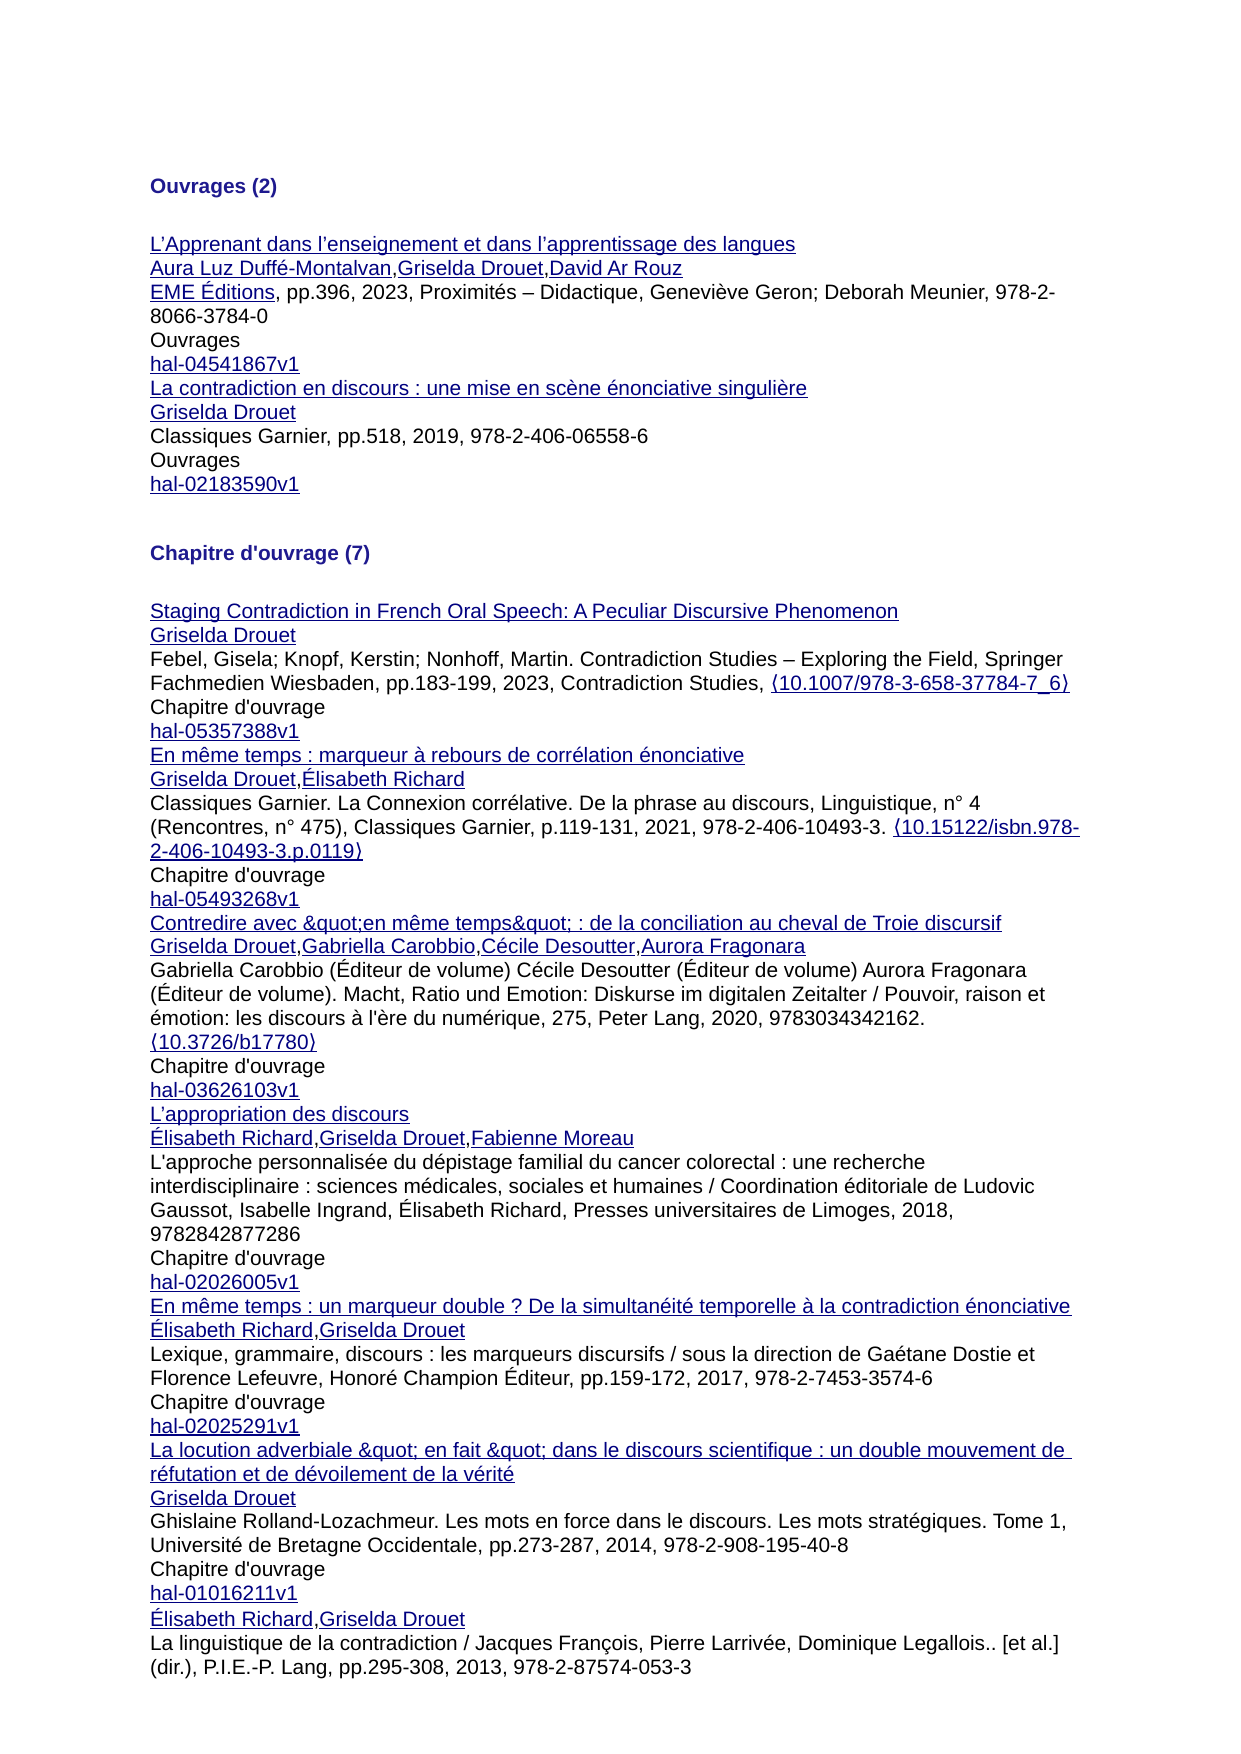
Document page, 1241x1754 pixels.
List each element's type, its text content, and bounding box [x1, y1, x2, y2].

table_cell Contredire avec &quot;en même temps&quot; : de la conciliation au cheval de Troie discursif Griselda Drouet,Gabriella Carobbio,Cécile Desoutter,Aurora Fragonara Gabriella Carobbio (Éditeur de volume) Cécile Desoutter (Éditeur de volume) Aurora Fragonara (Éditeur de volume). Macht, Ratio und Emotion: Diskurse im digitalen Zeitalter / Pouvoir, raison et émotion: les discours à l'ère du numérique, 275, Peter Lang, 2020, 9783034342162. ⟨10.3726/b17780⟩ Chapitre d'ouvrage hal-03626103v1 [150, 910, 1090, 1102]
table_cell La locution adverbiale &quot; en fait &quot; dans le discours scientifique : un double mouvement de réfutation et de dévoilement de la vérité Griselda Drouet Ghislaine Rolland-Lozachmeur. Les mots en force dans le discours. Les mots stratégiques. Tome 1, Université de Bretagne Occidentale, pp.273-287, 2014, 978-2-908-195-40-8 Chapitre d'ouvrage hal-01016211v1 [150, 1438, 1090, 1605]
subtitle Ouvrages (2) [150, 174, 1090, 198]
table_cell La contradiction en discours : une mise en scène énonciative singulière Griselda Drouet Classiques Garnier, pp.518, 2019, 978-2-406-06558-6 Ouvrages hal-02183590v1 [150, 376, 1090, 496]
table_cell En même temps : un marqueur double ? De la simultanéité temporelle à la contradiction énonciative Élisabeth Richard,Griselda Drouet Lexique, grammaire, discours : les marqueurs discursifs / sous la direction de Gaétane Dostie et Florence Lefeuvre, Honoré Champion Éditeur, pp.159-172, 2017, 978-2-7453-3574-6 Chapitre d'ouvrage hal-02025291v1 [150, 1294, 1090, 1437]
table_cell Une stratégie énonciative singulière : la mise en scène de la contradiction dans le discours oral Élisabeth Richard,Griselda Drouet La linguistique de la contradiction / Jacques François, Pierre Larrivée, Dominique Legallois.. [et al.] (dir.), P.I.E.-P. Lang, pp.295-308, 2013, 978-2-87574-053-3 Chapitre d'ouvrage hal-02025164v1 [150, 1605, 1090, 1679]
table_cell En même temps : marqueur à rebours de corrélation énonciative Griselda Drouet,Élisabeth Richard Classiques Garnier. La Connexion corrélative. De la phrase au discours, Linguistique, n° 4 (Rencontres, n° 475), Classiques Garnier, p.119-131, 2021, 978-2-406-10493-3. ⟨10.15122/isbn.978-2-406-10493-3.p.0119⟩ Chapitre d'ouvrage hal-05493268v1 [150, 743, 1090, 910]
table_header L’Apprenant dans l’enseignement et dans l’apprentissage des langues Aura Luz Duffé-Montalvan,Griselda Drouet,David Ar Rouz EME Éditions, pp.396, 2023, Proximités – Didactique, Geneviève Geron; Deborah Meunier, 978-2-8066-3784-0 Ouvrages hal-04541867v1 [150, 232, 1090, 376]
table_header Staging Contradiction in French Oral Speech: A Peculiar Discursive Phenomenon Griselda Drouet Febel, Gisela; Knopf, Kerstin; Nonhoff, Martin. Contradiction Studies – Exploring the Field, Springer Fachmedien Wiesbaden, pp.183-199, 2023, Contradiction Studies, ⟨10.1007/978-3-658-37784-7_6⟩ Chapitre d'ouvrage hal-05357388v1 [150, 599, 1090, 743]
table_cell L’appropriation des discours Élisabeth Richard,Griselda Drouet,Fabienne Moreau L'approche personnalisée du dépistage familial du cancer colorectal : une recherche interdisciplinaire : sciences médicales, sociales et humaines / Coordination éditoriale de Ludovic Gaussot, Isabelle Ingrand, Élisabeth Richard, Presses universitaires de Limoges, 2018, 9782842877286 Chapitre d'ouvrage hal-02026005v1 [150, 1102, 1090, 1294]
subtitle Chapitre d'ouvrage (7) [150, 541, 1090, 564]
